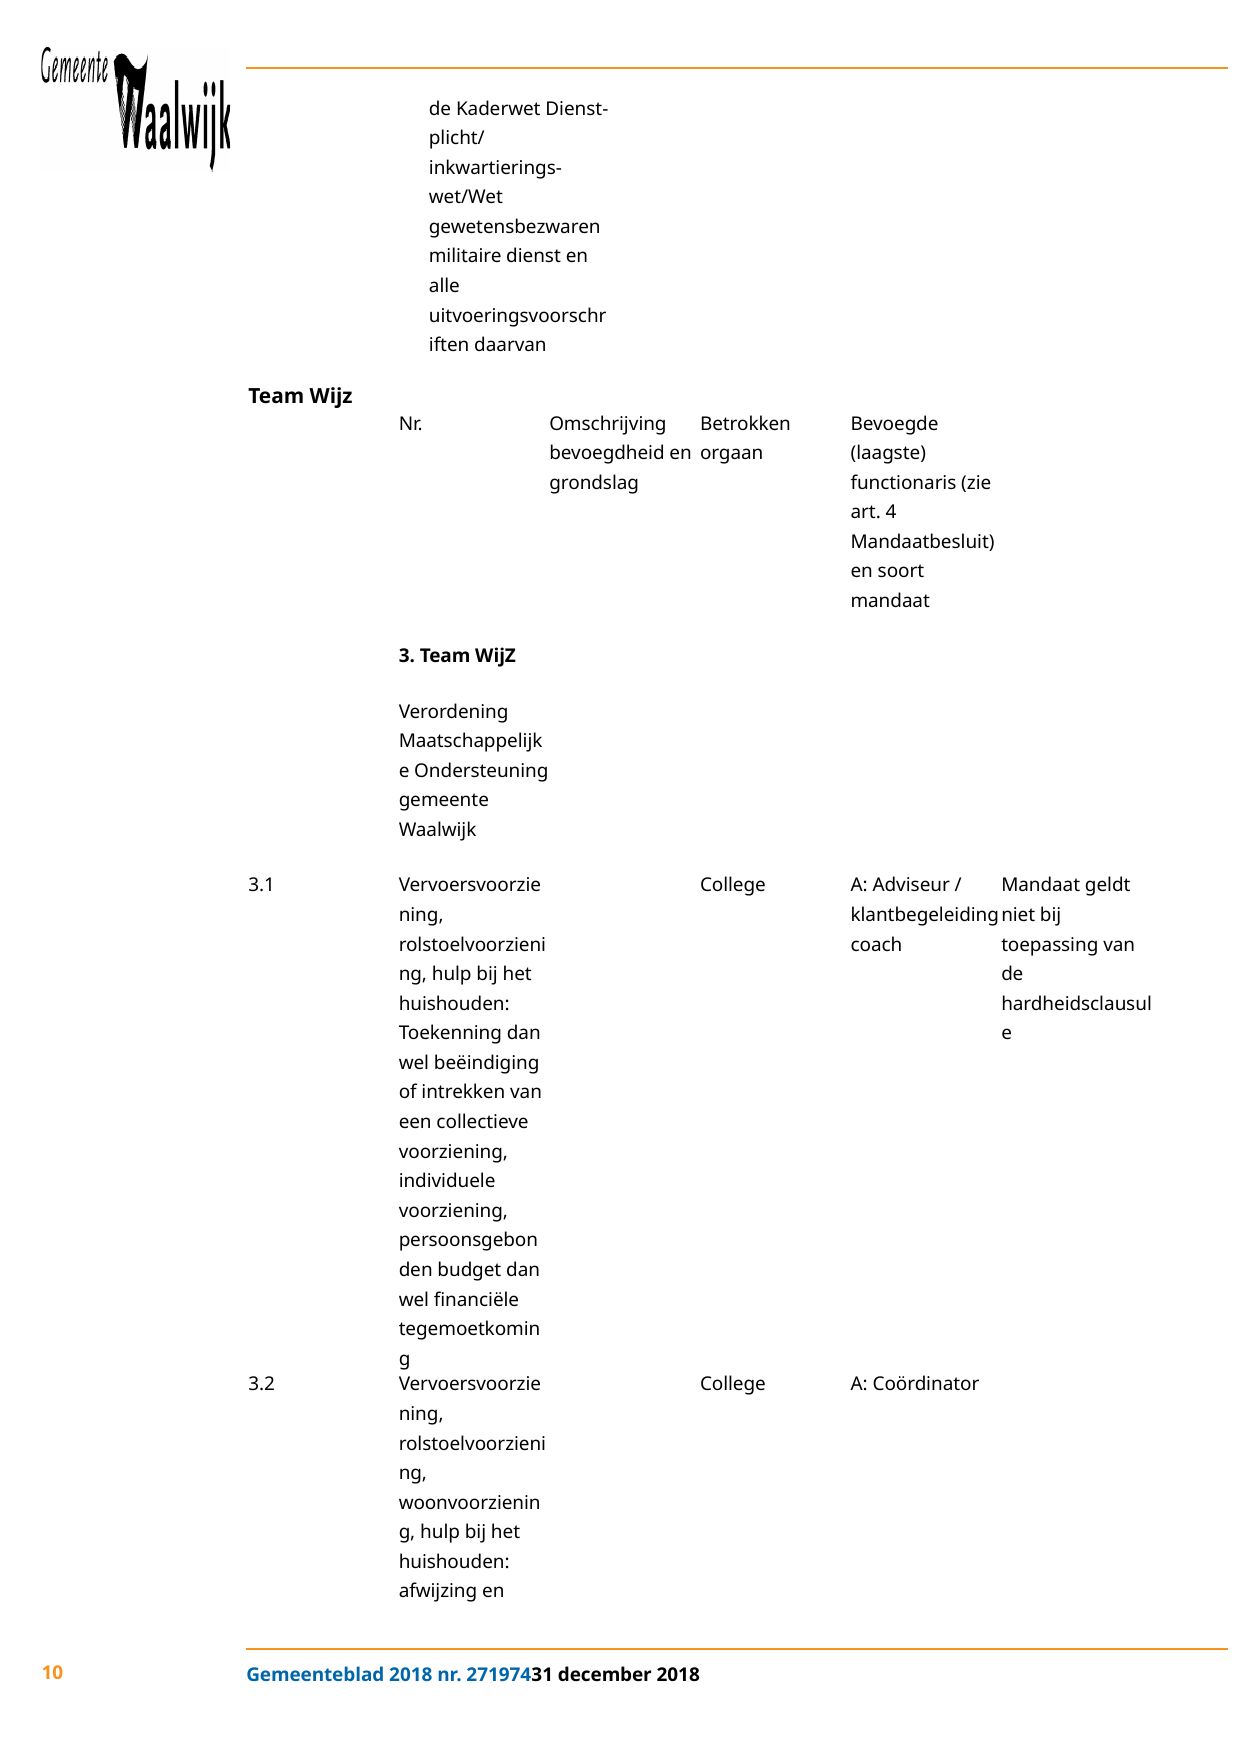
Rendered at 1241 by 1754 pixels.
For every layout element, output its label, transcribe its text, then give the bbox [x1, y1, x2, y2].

table_cell 3. Team WijZ [399, 613, 549, 698]
table_cell Mandaat geldt niet bij toepassing van de hardheidsclausule [1001, 872, 1152, 1371]
text Team Wijz [248, 381, 1152, 410]
table_cell [549, 1371, 700, 1603]
table_cell [248, 613, 398, 698]
picture [41, 47, 231, 172]
table_cell College [700, 872, 850, 1371]
table_cell [971, 95, 1152, 357]
table_cell [790, 95, 971, 357]
table_cell A: Adviseur / klantbegeleiding coach [850, 872, 1001, 1371]
table_cell Vervoersvoorziening, rolstoelvoorziening, hulp bij het huishouden: Toekenning dan wel beëindiging of intrekken van een collectieve voorziening, individuele voorziening, persoonsgebonden budget dan wel financiële tegemoetkoming [399, 872, 549, 1371]
table_cell [549, 698, 700, 872]
table_header Nr. [399, 410, 549, 613]
table_cell Verordening Maatschappelijke Ondersteuning gemeente Waalwijk [399, 698, 549, 872]
table_cell A: Coördinator [850, 1371, 1001, 1603]
table_cell [248, 698, 398, 872]
table_cell 3.1 [248, 872, 398, 1371]
table_cell [549, 613, 700, 698]
table_cell de Kaderwet Dienst­plicht/ inkwartierings­wet/Wet gewetensbe­zwaren militaire dienst en alle uitvoeringsvoorschriften daarvan [429, 95, 609, 357]
table_header [248, 410, 398, 613]
table_cell [609, 95, 790, 357]
table_header Betrokken orgaan [700, 410, 850, 613]
table_cell College [700, 1371, 850, 1603]
table_cell [248, 95, 429, 357]
table_cell [549, 872, 700, 1371]
table_cell [1001, 1371, 1152, 1603]
table_header Omschrijving bevoegdheid en grondslag [549, 410, 700, 613]
table_header [1001, 410, 1152, 613]
table_cell 3.2 [248, 1371, 398, 1603]
table_header Bevoegde (laagste) functionaris (zie art. 4 Mandaatbesluit) en soort mandaat [850, 410, 1001, 613]
table_cell Vervoersvoorziening, rolstoelvoorziening, woonvoorziening, hulp bij het huishouden: afwijzing en [399, 1371, 549, 1603]
